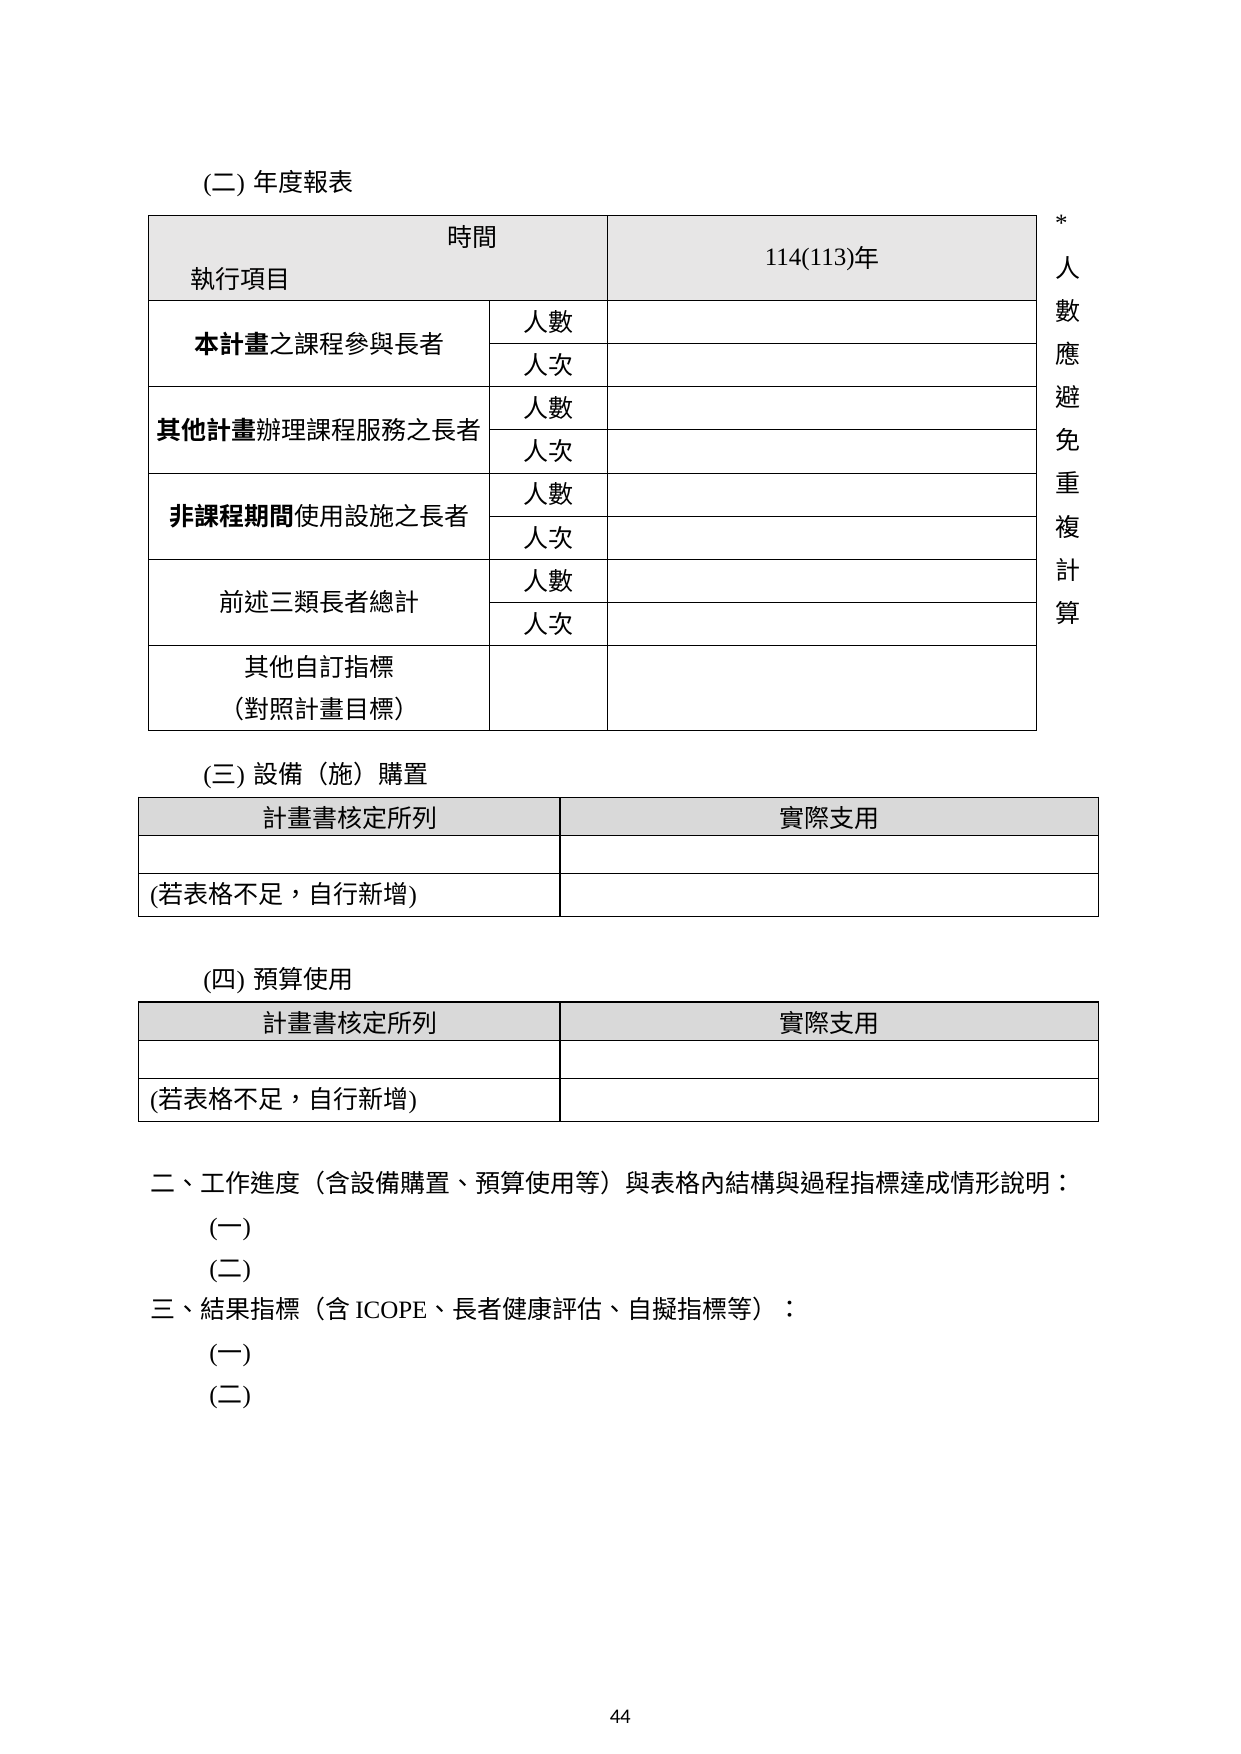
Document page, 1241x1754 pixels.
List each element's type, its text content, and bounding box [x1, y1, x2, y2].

table_cell [608, 560, 1036, 602]
table_cell [490, 646, 607, 730]
table_cell [608, 517, 1036, 559]
table_cell 本計畫之課程參與長者 [149, 301, 489, 386]
list 設備（施）購置 [203, 636, 1090, 791]
table_cell [561, 836, 1098, 873]
table_cell [608, 474, 1036, 516]
table_cell [139, 836, 559, 873]
table_cell 人數 [490, 301, 607, 343]
table_cell 人數 [490, 387, 607, 429]
table_header 時間 執行項目 [149, 216, 607, 300]
table_cell [608, 603, 1036, 645]
table_cell [561, 874, 1098, 916]
table_cell 非課程期間使用設施之長者 [149, 474, 489, 559]
table_cell [608, 301, 1036, 343]
text *人數應避免重複計算 [150, 204, 1090, 630]
table_header 114(113)年 [608, 216, 1036, 300]
table_cell 其他計畫辦理課程服務之長者 [149, 387, 489, 472]
table_cell 前述三類長者總計 [149, 560, 489, 645]
table_cell 人次 [490, 603, 607, 645]
table_cell 人數 [490, 474, 607, 516]
table_cell [608, 646, 1036, 730]
table_cell [139, 1041, 559, 1078]
table_cell [608, 430, 1036, 472]
list 工作進度（含設備購置、預算使用等）與表格內結構與過程指標達成情形說明： [150, 1163, 1090, 1201]
table_cell [561, 1041, 1098, 1078]
table_cell (若表格不足，自行新增) [139, 1079, 559, 1121]
table_header 實際支用 [561, 798, 1098, 835]
table_cell 人次 [490, 517, 607, 559]
table_cell [561, 1079, 1098, 1121]
list 年度報表 [203, 162, 1090, 199]
table_cell [608, 344, 1036, 386]
list 結果指標（含ICOPE、長者健康評估、自擬指標等）： [150, 1289, 1090, 1327]
table_cell [608, 387, 1036, 429]
table_header 實際支用 [561, 1003, 1098, 1040]
table_cell 其他自訂指標 （對照計畫目標） [149, 646, 489, 730]
table_cell 人次 [490, 344, 607, 386]
table_header 計畫書核定所列 [139, 798, 559, 835]
table_header 計畫書核定所列 [139, 1003, 559, 1040]
table_cell 人次 [490, 430, 607, 472]
list 預算使用 [203, 958, 1090, 996]
table_cell (若表格不足，自行新增) [139, 874, 559, 916]
table_cell 人數 [490, 560, 607, 602]
